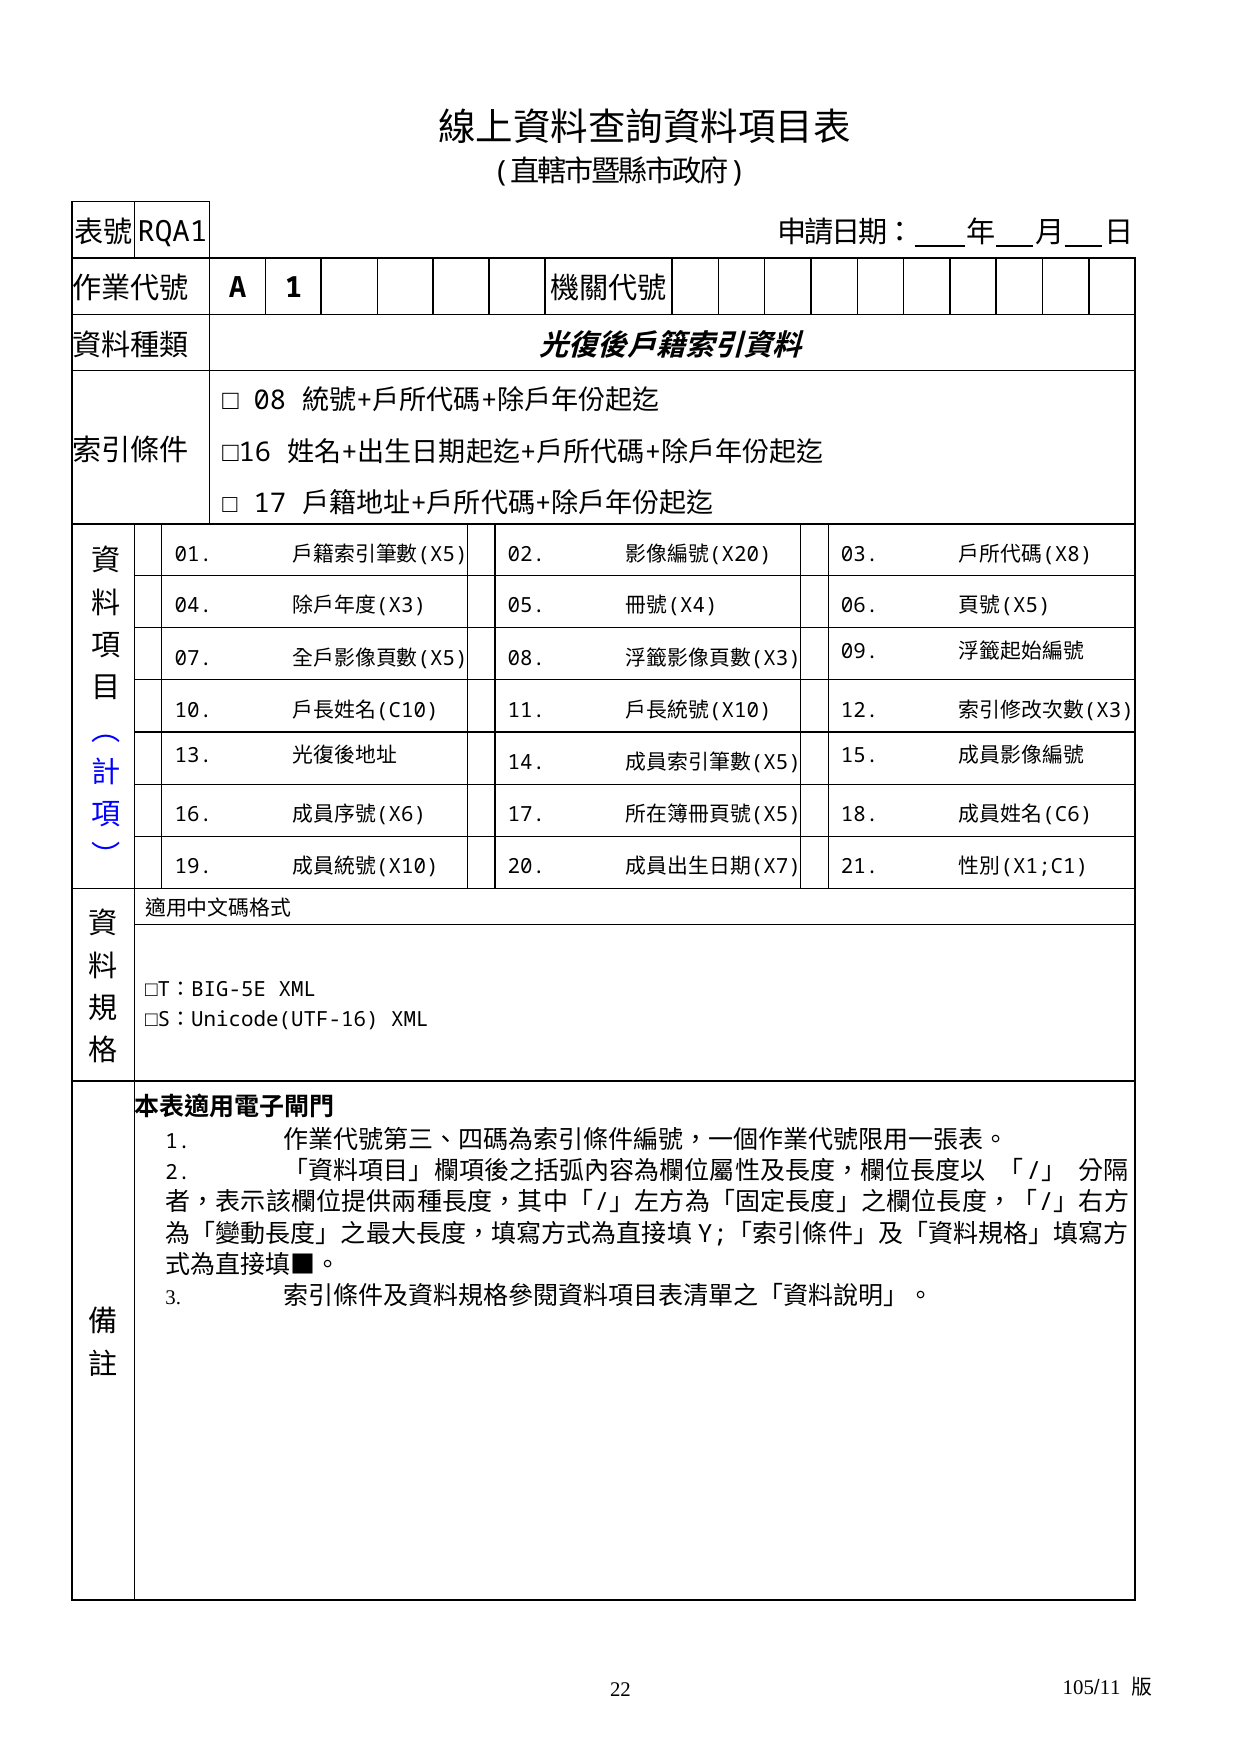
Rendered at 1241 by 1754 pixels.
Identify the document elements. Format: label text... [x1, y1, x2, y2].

table_cell 備註 [73, 1082, 134, 1599]
table_cell 成員出生日期(X7) [496, 837, 800, 888]
table_cell 本表適用電子閘門 作業代號第三、四碼為索引條件編號，一個作業代號限用一張表。 「資料項目」欄項後之括弧內容為欄位屬性及長度，欄位長度以 「/」 分隔者，表示該欄位提供兩種長度，其中「/」左方為「固定長度」之欄位長度，「/」右方為「變動長度」之最大長度，填寫方式為直接填Y;「索引條件」及「資料規格」填寫方式為直接填■。 索引條件及資料規格參閱資料項目表清單之「資料說明」。 [135, 1082, 1134, 1599]
table_cell [468, 837, 494, 888]
table_cell [801, 733, 828, 783]
table_header 線上資料查詢資料項目表 [244, 84, 932, 142]
table_cell 索引條件 [73, 371, 209, 523]
table_cell 頁號(X5) [829, 576, 1134, 627]
table_cell [801, 680, 828, 731]
table_cell 性別(X1;C1) [829, 837, 1134, 888]
text (直轄市暨縣市政府) [89, 155, 1152, 188]
table_cell [135, 525, 161, 575]
table_cell 冊號(X4) [496, 576, 800, 627]
table_cell [135, 733, 161, 783]
table_cell [1090, 259, 1134, 313]
table_cell 光復後戶籍索引資料 [210, 315, 1134, 370]
table_cell [468, 576, 494, 627]
table_cell 資料項目︵計 項︶ [73, 525, 134, 888]
table_cell [135, 576, 161, 627]
table_cell [135, 837, 161, 888]
table_cell [765, 259, 810, 313]
table_cell [997, 259, 1042, 313]
table_cell 戶籍索引筆數(X5) [162, 525, 467, 575]
table_cell 光復後地址(C38+X3) [162, 733, 467, 783]
table_cell 戶長統號(X10) [496, 680, 800, 731]
table_cell 成員影像編號(X20) [829, 733, 1134, 783]
table_header 申請日期： 年 月 日 [210, 201, 1135, 257]
table_cell [378, 259, 432, 313]
table_cell 浮籤起始編號(X20) [829, 628, 1134, 679]
table_cell 浮籤影像頁數(X3) [496, 628, 800, 679]
table_cell 作業代號 [73, 259, 209, 313]
table_cell 除戶年度(X3) [162, 576, 467, 627]
table_header RQA1 [135, 202, 209, 257]
table_cell [858, 259, 903, 313]
table_cell 08 統號+戶所代碼+除戶年份起迄 □16 姓名+出生日期起迄+戶所代碼+除戶年份起迄 17 戶籍地址+戶所代碼+除戶年份起迄 [210, 371, 1134, 523]
table_header 表號 [73, 202, 134, 257]
table_cell [673, 259, 718, 313]
table_cell 機關代號 [546, 259, 671, 313]
table_cell 1 [266, 259, 320, 313]
table_cell [468, 733, 494, 783]
table_cell 適用中文碼格式 [135, 889, 1134, 923]
table_cell A [210, 259, 265, 313]
table_cell 資料種類 [73, 315, 209, 370]
table_cell [135, 785, 161, 836]
table_cell 所在簿冊頁號(X5) [496, 785, 800, 836]
table_cell 成員序號(X6) [162, 785, 467, 836]
table_cell [801, 576, 828, 627]
table_cell [468, 628, 494, 679]
table_cell 資料規格 [73, 889, 134, 1080]
table_cell [801, 785, 828, 836]
table_cell 戶長姓名(C10) [162, 680, 467, 731]
table_cell [468, 525, 494, 575]
table_cell [434, 259, 488, 313]
table_cell 戶所代碼(X8) [829, 525, 1134, 575]
table_cell 影像編號(X20) [496, 525, 800, 575]
table_cell [812, 259, 857, 313]
table_cell 成員統號(X10) [162, 837, 467, 888]
table_cell 全戶影像頁數(X5) [162, 628, 467, 679]
table_cell [135, 680, 161, 731]
table_cell 索引修改次數(X3) [829, 680, 1134, 731]
table_cell [468, 680, 494, 731]
table_cell [801, 837, 828, 888]
table_cell [801, 525, 828, 575]
table_cell [801, 628, 828, 679]
table_cell [490, 259, 544, 313]
table_cell [468, 785, 494, 836]
table_cell [135, 628, 161, 679]
table_cell 成員姓名(C6) [829, 785, 1134, 836]
table_cell [904, 259, 949, 313]
table_cell □T：BIG-5E XML □S：Unicode(UTF-16) XML [135, 925, 1134, 1080]
table_cell [951, 259, 995, 313]
table_cell 成員索引筆數(X5) [496, 733, 800, 783]
table_cell [322, 259, 377, 313]
table_cell [1043, 259, 1088, 313]
table_cell [719, 259, 764, 313]
